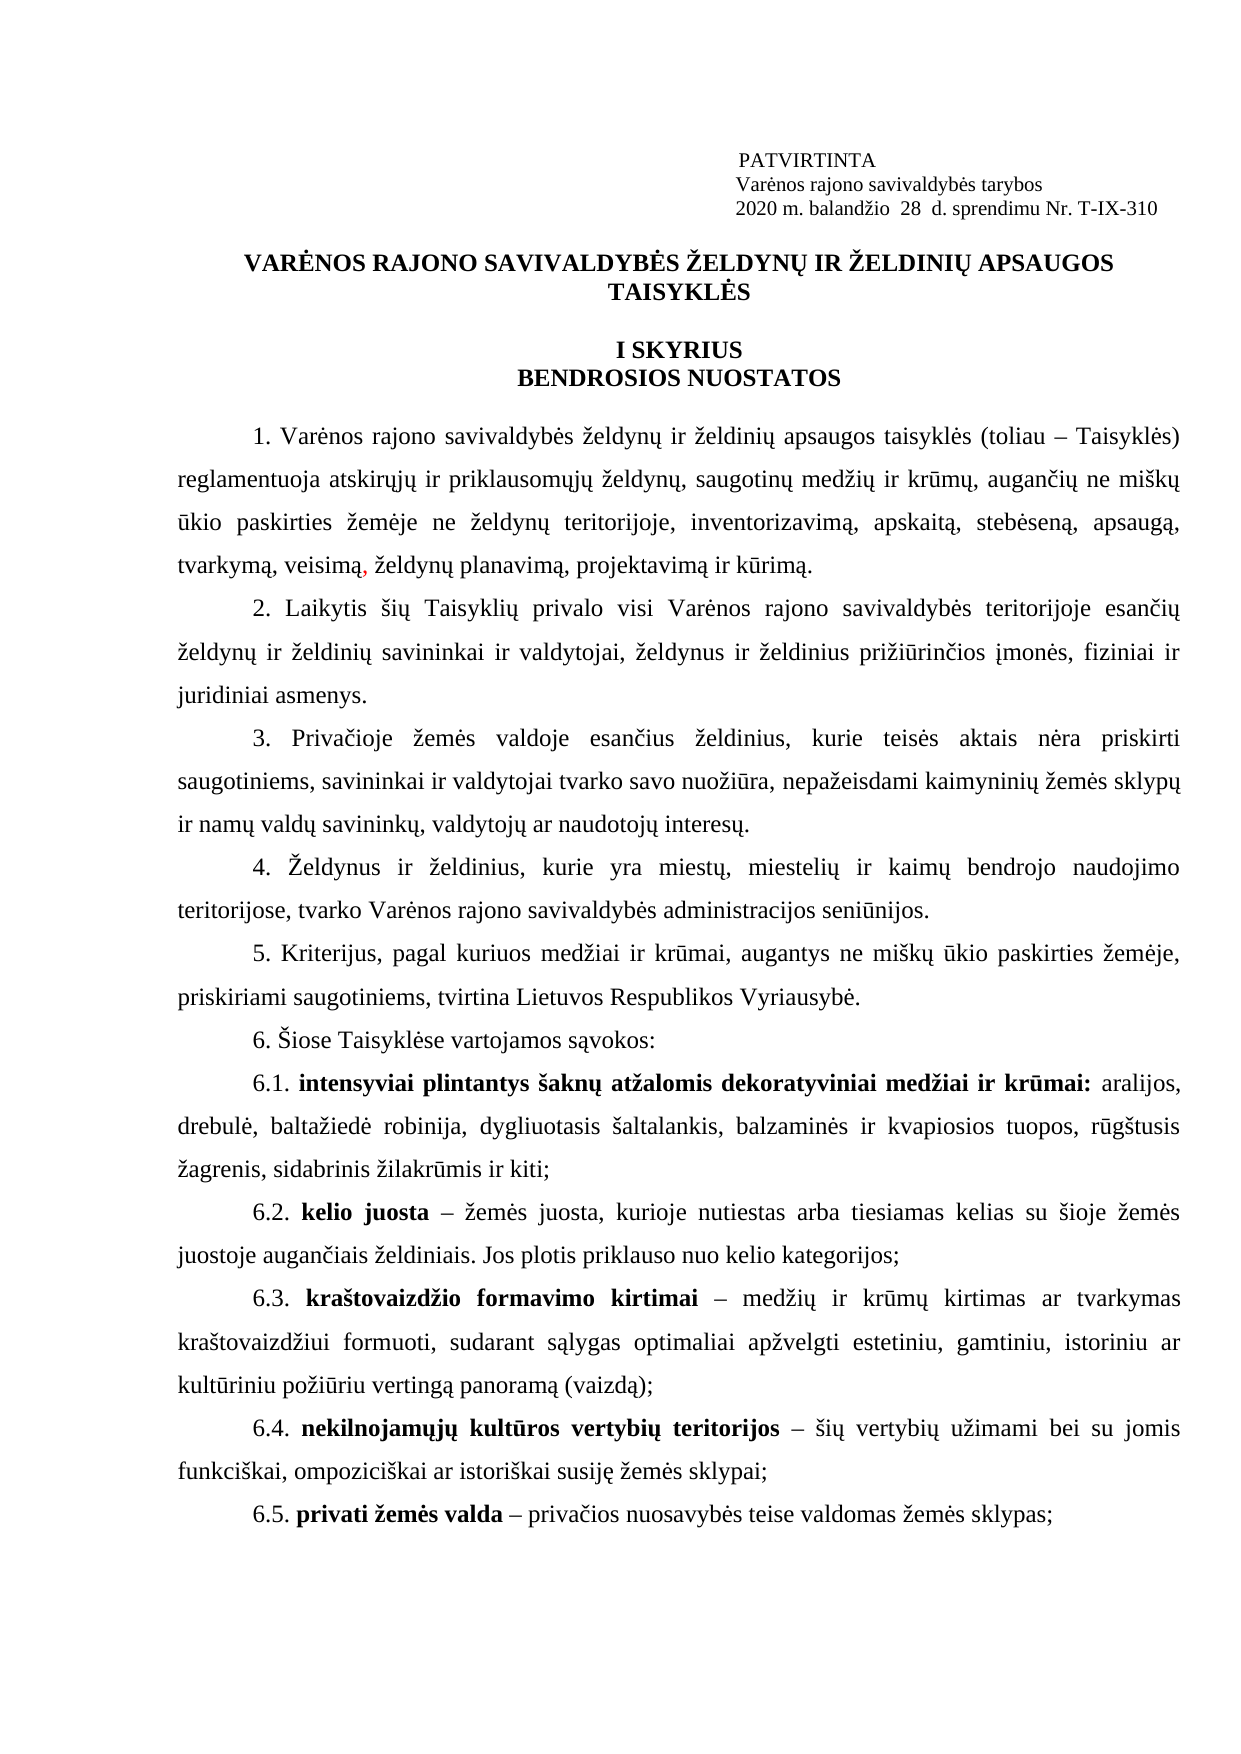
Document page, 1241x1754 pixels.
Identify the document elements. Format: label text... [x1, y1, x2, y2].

text 6.2. kelio juosta – žemės juosta, kurioje nutiestas arba tiesiamas kelias su šioje žemės juostoje augančiais želdiniais. Jos plotis priklauso nuo kelio kategorijos; [177, 1197, 1181, 1269]
text 4. Želdynus ir želdinius, kurie yra miestų, miestelių ir kaimų bendrojo naudojimo teritorijose, tvarko Varėnos rajono savivaldybės administracijos seniūnijos. [177, 852, 1181, 924]
text 1. Varėnos rajono savivaldybės želdynų ir želdinių apsaugos taisyklės (toliau – Taisyklės) reglamentuoja atskirųjų ir priklausomųjų želdynų, saugotinų medžių ir krūmų, augančių ne miškų ūkio paskirties žemėje ne želdynų teritorijoje, inventorizavimą, apskaitą, stebėseną, apsaugą, tvarkymą, veisimą, želdynų planavimą, projektavimą ir kūrimą. [177, 421, 1181, 579]
text BENDROSIOS NUOSTATOS [177, 363, 1181, 392]
text 6.3. kraštovaizdžio formavimo kirtimai – medžių ir krūmų kirtimas ar tvarkymas kraštovaizdžiui formuoti, sudarant sąlygas optimaliai apžvelgti estetiniu, gamtiniu, istoriniu ar kultūriniu požiūriu vertingą panoramą (vaizdą); [177, 1283, 1181, 1398]
text 6.5. privati žemės valda – privačios nuosavybės teise valdomas žemės sklypas; [177, 1499, 1181, 1528]
text 5. Kriterijus, pagal kuriuos medžiai ir krūmai, augantys ne miškų ūkio paskirties žemėje, priskiriami saugotiniems, tvirtina Lietuvos Respublikos Vyriausybė. [177, 938, 1181, 1010]
text VARĖNOS RAJONO SAVIVALDYBĖS ŽELDYNŲ IR ŽELDINIŲ APSAUGOS TAISYKLĖS [177, 248, 1181, 306]
text PATVIRTINTA [177, 148, 1181, 172]
text 6.4. nekilnojamųjų kultūros vertybių teritorijos – šių vertybių užimami bei su jomis funkciškai, ompoziciškai ar istoriškai susiję žemės sklypai; [177, 1413, 1181, 1485]
text 2020 m. balandžio 28 d. sprendimu Nr. T-IX-310 [177, 196, 1181, 220]
text 6. Šiose Taisyklėse vartojamos sąvokos: [177, 1025, 1181, 1053]
text 3. Privačioje žemės valdoje esančius želdinius, kurie teisės aktais nėra priskirti saugotiniems, savininkai ir valdytojai tvarko savo nuožiūra, nepažeisdami kaimyninių žemės sklypų ir namų valdų savininkų, valdytojų ar naudotojų interesų. [177, 723, 1181, 838]
text 2. Laikytis šių Taisyklių privalo visi Varėnos rajono savivaldybės teritorijoje esančių želdynų ir želdinių savininkai ir valdytojai, želdynus ir želdinius prižiūrinčios įmonės, fiziniai ir juridiniai asmenys. [177, 593, 1181, 708]
text I SKYRIUS [177, 335, 1181, 363]
text 6.1. intensyviai plintantys šaknų atžalomis dekoratyviniai medžiai ir krūmai: aralijos, drebulė, baltažiedė robinija, dygliuotasis šaltalankis, balzaminės ir kvapiosios tuopos, rūgštusis žagrenis, sidabrinis žilakrūmis ir kiti; [177, 1068, 1181, 1183]
text Varėnos rajono savivaldybės tarybos [177, 172, 1181, 196]
